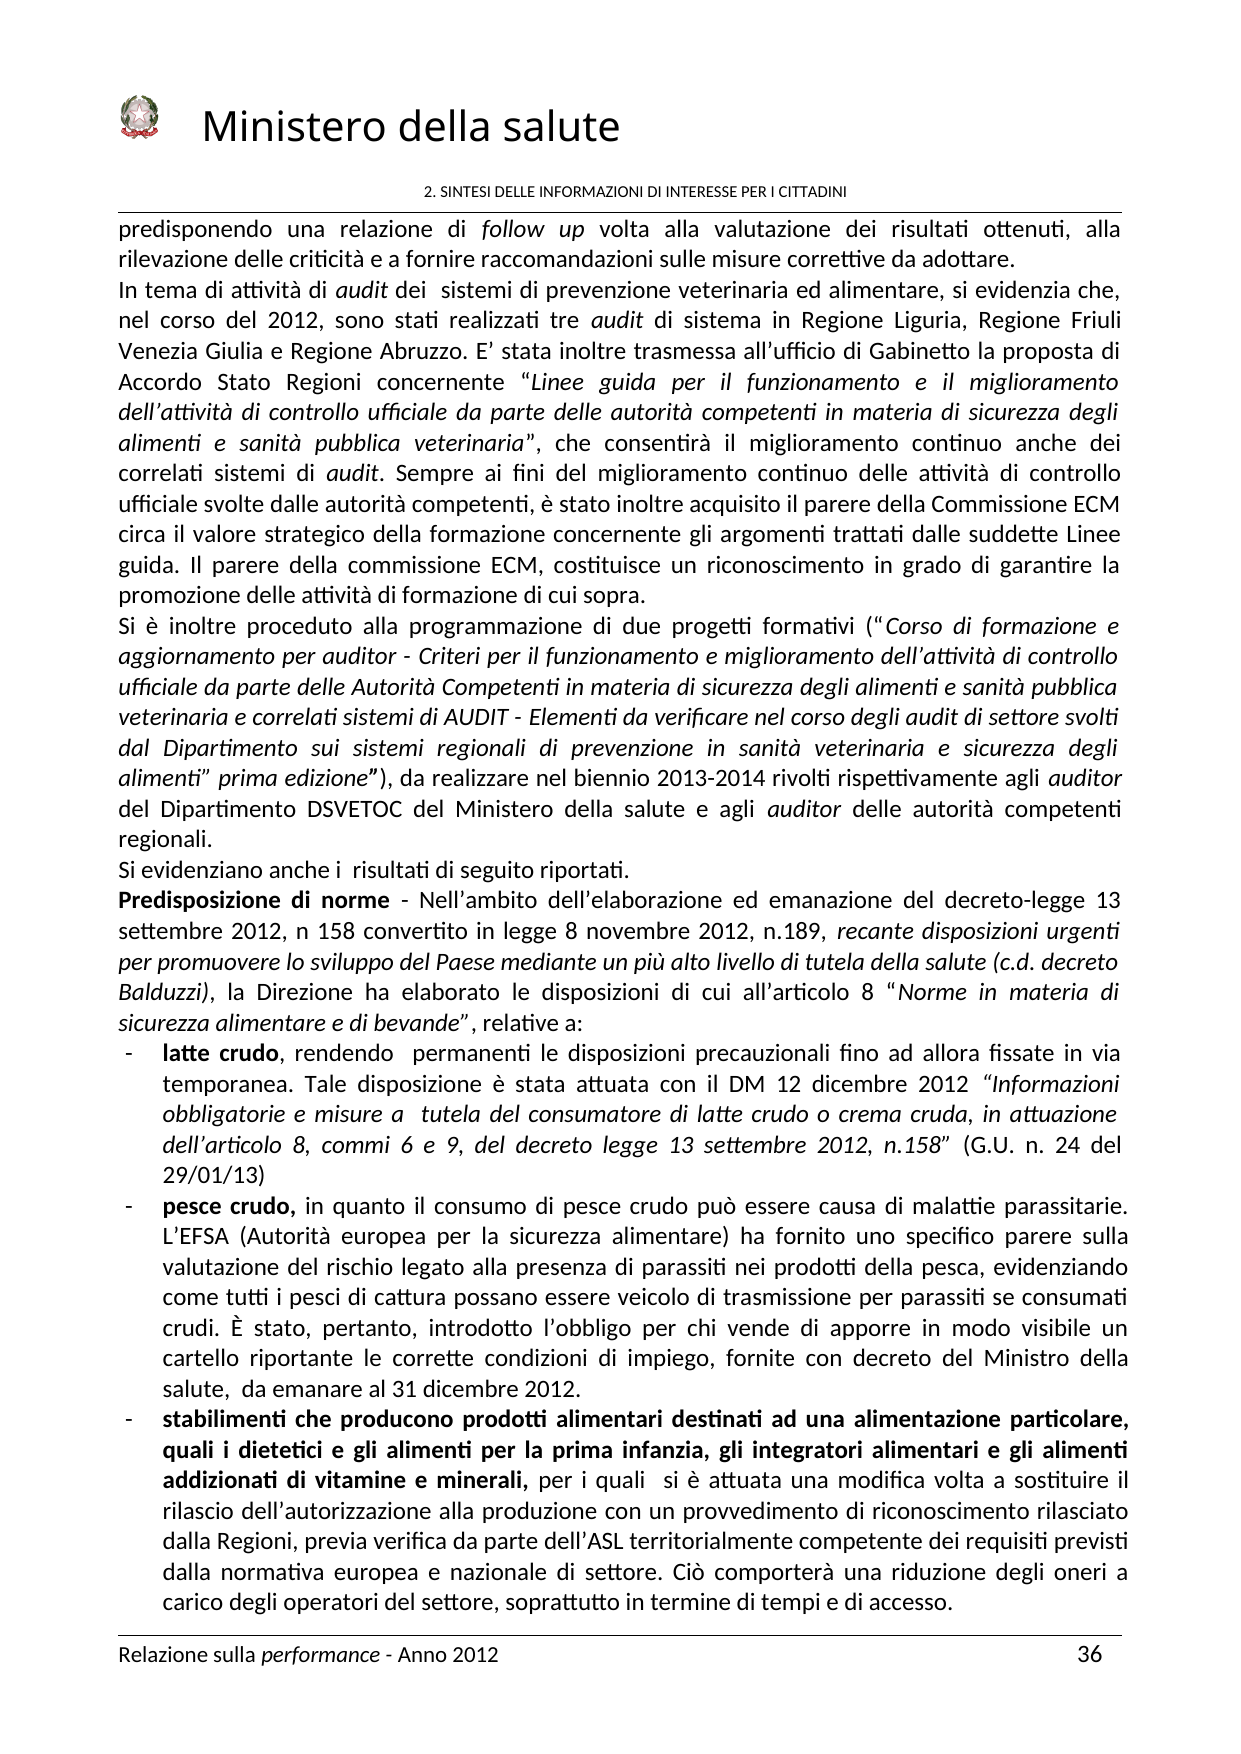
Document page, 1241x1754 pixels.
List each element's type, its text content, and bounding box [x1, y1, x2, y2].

text predisponendo una relazione di follow up volta alla valutazione dei risultati ottenuti, alla rilevazione delle criticità e a fornire raccomandazioni sulle misure correttive da adottare. [118, 213, 1122, 274]
text Predisposizione di norme - Nell’ambito dell’elaborazione ed emanazione del decreto-legge 13 settembre 2012, n 158 convertito in legge 8 novembre 2012, n.189, recante disposizioni urgenti per promuovere lo sviluppo del Paese mediante un più alto livello di tutela della salute (c.d. decreto Balduzzi), la Direzione ha elaborato le disposizioni di cui all’articolo 8 “Norme in materia di sicurezza alimentare e di bevande”, relative a: [118, 884, 1122, 1037]
list latte crudo, rendendo permanenti le disposizioni precauzionali fino ad allora fissate in via temporanea. Tale disposizione è stata attuata con il DM 12 dicembre 2012 “Informazioni obbligatorie e misure a tutela del consumatore di latte crudo o crema cruda, in attuazione dell’articolo 8, commi 6 e 9, del decreto legge 13 settembre 2012, n.158” (G.U. n. 24 del 29/01/13) [125, 1037, 1122, 1190]
list pesce crudo, in quanto il consumo di pesce crudo può essere causa di malattie parassitarie. L’EFSA (Autorità europea per la sicurezza alimentare) ha fornito uno specifico parere sulla valutazione del rischio legato alla presenza di parassiti nei prodotti della pesca, evidenziando come tutti i pesci di cattura possano essere veicolo di trasmissione per parassiti se consumati crudi. È stato, pertanto, introdotto l’obbligo per chi vende di apporre in modo visibile un cartello riportante le corrette condizioni di impiego, fornite con decreto del Ministro della salute, da emanare al 31 dicembre 2012. [125, 1190, 1130, 1403]
text In tema di attività di audit dei sistemi di prevenzione veterinaria ed alimentare, si evidenzia che, nel corso del 2012, sono stati realizzati tre audit di sistema in Regione Liguria, Regione Friuli Venezia Giulia e Regione Abruzzo. E’ stata inoltre trasmessa all’ufficio di Gabinetto la proposta di Accordo Stato Regioni concernente “Linee guida per il funzionamento e il miglioramento dell’attività di controllo ufficiale da parte delle autorità competenti in materia di sicurezza degli alimenti e sanità pubblica veterinaria”, che consentirà il miglioramento continuo anche dei correlati sistemi di audit. Sempre ai fini del miglioramento continuo delle attività di controllo ufficiale svolte dalle autorità competenti, è stato inoltre acquisito il parere della Commissione ECM circa il valore strategico della formazione concernente gli argomenti trattati dalle suddette Linee guida. Il parere della commissione ECM, costituisce un riconoscimento in grado di garantire la promozione delle attività di formazione di cui sopra. [118, 274, 1122, 610]
text Si è inoltre proceduto alla programmazione di due progetti formativi (“Corso di formazione e aggiornamento per auditor - Criteri per il funzionamento e miglioramento dell’attività di controllo ufficiale da parte delle Autorità Competenti in materia di sicurezza degli alimenti e sanità pubblica veterinaria e correlati sistemi di AUDIT - Elementi da verificare nel corso degli audit di settore svolti dal Dipartimento sui sistemi regionali di prevenzione in sanità veterinaria e sicurezza degli alimenti” prima edizione”), da realizzare nel biennio 2013-2014 rivolti rispettivamente agli auditor del Dipartimento DSVETOC del Ministero della salute e agli auditor delle autorità competenti regionali. [118, 610, 1122, 854]
picture [119, 93, 161, 141]
list stabilimenti che producono prodotti alimentari destinati ad una alimentazione particolare, quali i dietetici e gli alimenti per la prima infanzia, gli integratori alimentari e gli alimenti addizionati di vitamine e minerali, per i quali si è attuata una modifica volta a sostituire il rilascio dell’autorizzazione alla produzione con un provvedimento di riconoscimento rilasciato dalla Regioni, previa verifica da parte dell’ASL territorialmente competente dei requisiti previsti dalla normativa europea e nazionale di settore. Ciò comporterà una riduzione degli oneri a carico degli operatori del settore, soprattutto in termine di tempi e di accesso. [125, 1403, 1130, 1617]
text Si evidenziano anche i risultati di seguito riportati. [118, 854, 1122, 884]
